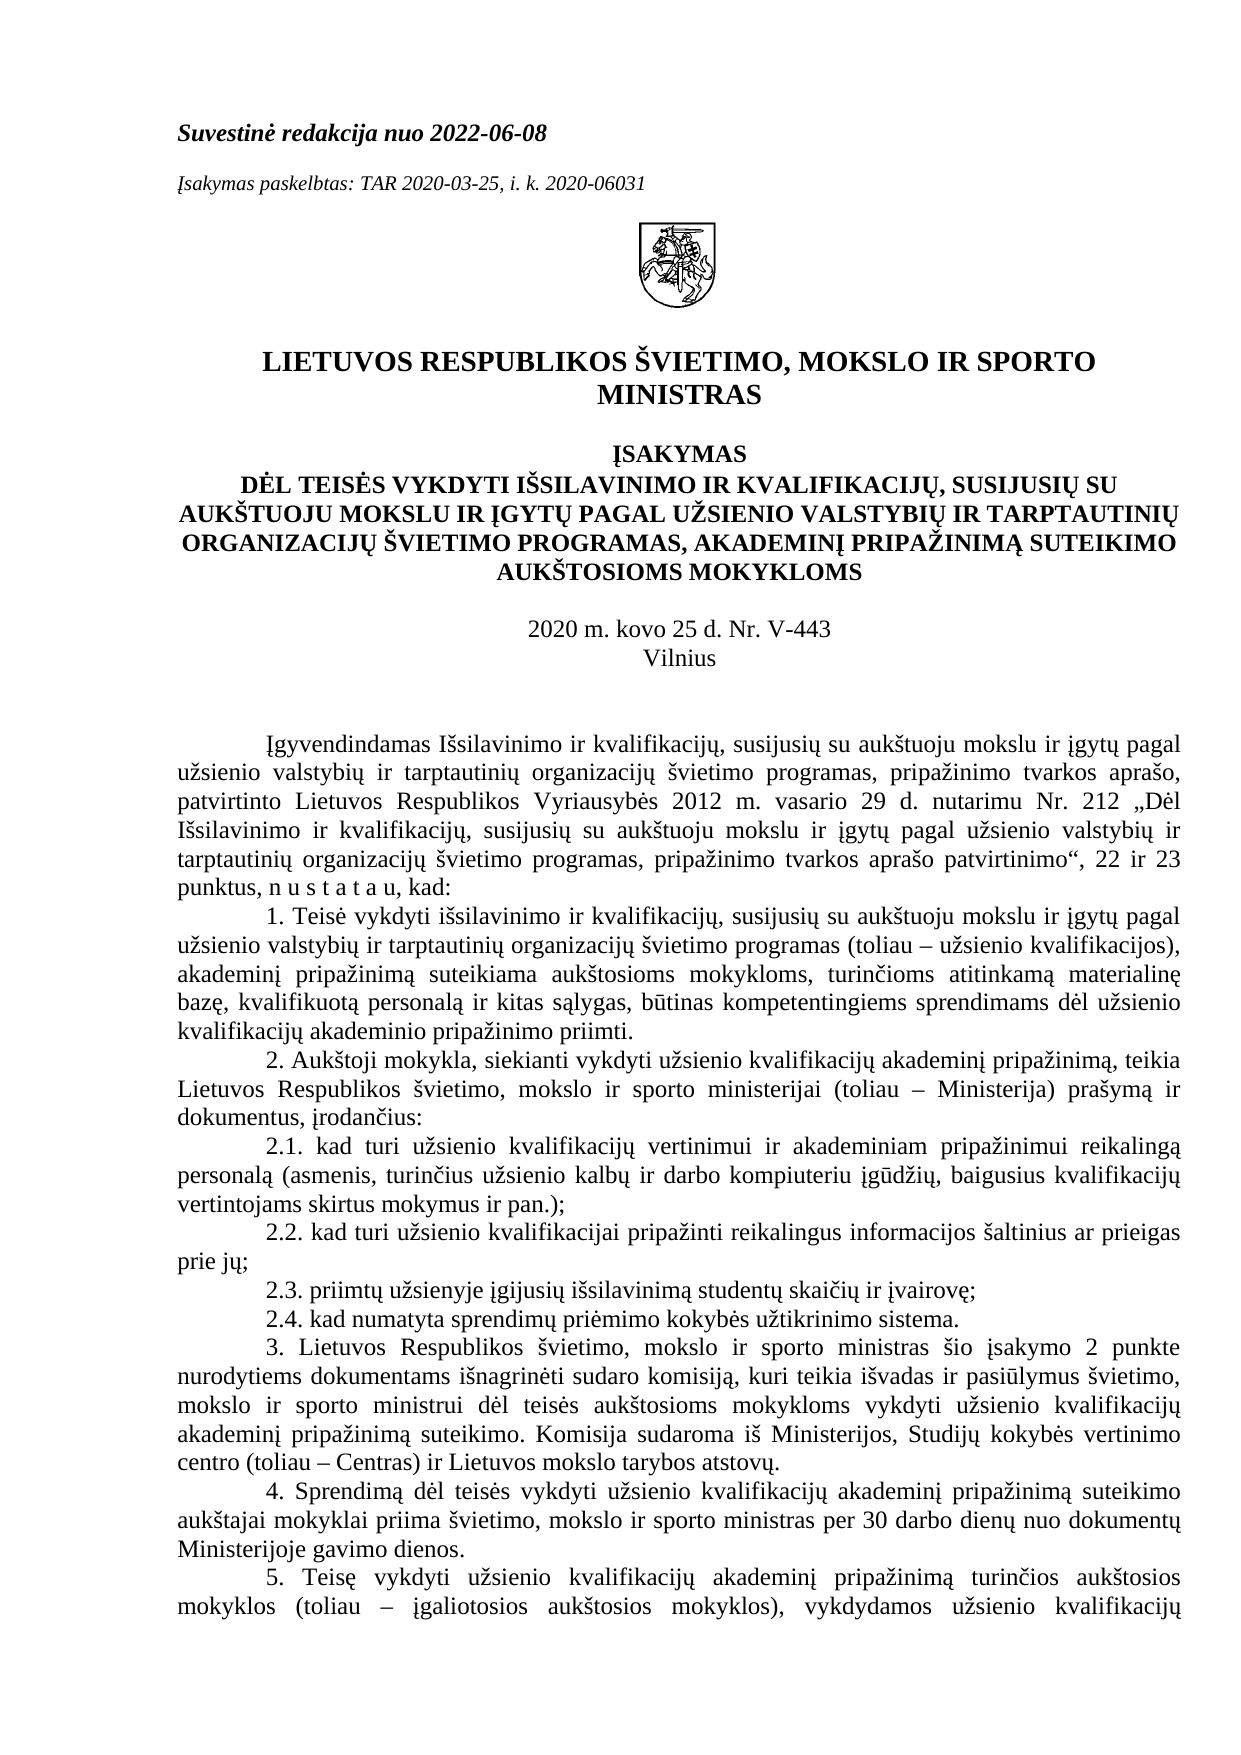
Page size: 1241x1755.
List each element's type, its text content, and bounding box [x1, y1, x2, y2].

text Įsakymas paskelbtas: TAR 2020-03-25, i. k. 2020-06031 [177, 171, 1182, 195]
text Įgyvendindamas Išsilavinimo ir kvalifikacijų, susijusių su aukštuoju mokslu ir įgytų pagal užsienio valstybių ir tarptautinių organizacijų švietimo programas, pripažinimo tvarkos aprašo, patvirtinto Lietuvos Respublikos Vyriausybės 2012 m. vasario 29 d. nutarimu Nr. 212 „Dėl Išsilavinimo ir kvalifikacijų, susijusių su aukštuoju mokslu ir įgytų pagal užsienio valstybių ir tarptautinių organizacijų švietimo programas, pripažinimo tvarkos aprašo patvirtinimo“, 22 ir 23 punktus, n u s t a t a u, kad: [177, 729, 1182, 901]
text 2.4. kad numatyta sprendimų priėmimo kokybės užtikrinimo sistema. [177, 1304, 1182, 1332]
text 1. Teisė vykdyti išsilavinimo ir kvalifikacijų, susijusių su aukštuoju mokslu ir įgytų pagal užsienio valstybių ir tarptautinių organizacijų švietimo programas (toliau – užsienio kvalifikacijos), akademinį pripažinimą suteikiama aukštosioms mokykloms, turinčioms atitinkamą materialinę bazę, kvalifikuotą personalą ir kitas sąlygas, būtinas kompetentingiems sprendimams dėl užsienio kvalifikacijų akademinio pripažinimo priimti. [177, 901, 1182, 1045]
text ĮSAKYMAS [177, 439, 1182, 468]
text 2. Aukštoji mokykla, siekianti vykdyti užsienio kvalifikacijų akademinį pripažinimą, teikia Lietuvos Respublikos švietimo, mokslo ir sporto ministerijai (toliau – Ministerija) prašymą ir dokumentus, įrodančius: [177, 1045, 1182, 1131]
text 2.1. kad turi užsienio kvalifikacijų vertinimui ir akademiniam pripažinimui reikalingą personalą (asmenis, turinčius užsienio kalbų ir darbo kompiuteriu įgūdžių, baigusius kvalifikacijų vertintojams skirtus mokymus ir pan.); [177, 1131, 1182, 1217]
text Suvestinė redakcija nuo 2022-06-08 [177, 118, 1182, 147]
text Vilnius [177, 643, 1182, 672]
text dėL TEISĖS VYKDYTI IŠSILAVINIMO IR KVALIFIKACIJŲ, SUSIJUSIŲ SU AUKŠTUOJU MOKSLU IR ĮGYTŲ PAGAL UŽSIENIO VALSTYBIŲ IR TARPTAUTINIŲ ORGANIZACIJŲ ŠVIETIMO PROGRAMAS, AKADEMINĮ PRIPAŽINIMĄ SUTEIKIMO AUKŠTOSIOMS MOKYKLOMS [177, 471, 1182, 586]
subtitle 2020 m. kovo 25 d. Nr. V-443 [177, 614, 1182, 643]
text 5. Teisę vykdyti užsienio kvalifikacijų akademinį pripažinimą turinčios aukštosios mokyklos (toliau – įgaliotosios aukštosios mokyklos), vykdydamos užsienio kvalifikacijų [177, 1562, 1182, 1620]
text 4. Sprendimą dėl teisės vykdyti užsienio kvalifikacijų akademinį pripažinimą suteikimo aukštajai mokyklai priima švietimo, mokslo ir sporto ministras per 30 darbo dienų nuo dokumentų Ministerijoje gavimo dienos. [177, 1476, 1182, 1562]
text 3. Lietuvos Respublikos švietimo, mokslo ir sporto ministras šio įsakymo 2 punkte nurodytiems dokumentams išnagrinėti sudaro komisiją, kuri teikia išvadas ir pasiūlymus švietimo, mokslo ir sporto ministrui dėl teisės aukštosioms mokykloms vykdyti užsienio kvalifikacijų akademinį pripažinimą suteikimo. Komisija sudaroma iš Ministerijos, Studijų kokybės vertinimo centro (toliau – Centras) ir Lietuvos mokslo tarybos atstovų. [177, 1332, 1182, 1476]
text LIETUVOS RESPUBLIKOS ŠVIETIMO, MOKSLO IR SPORTO MINISTRAS [177, 344, 1182, 411]
text 2.2. kad turi užsienio kvalifikacijai pripažinti reikalingus informacijos šaltinius ar prieigas prie jų; [177, 1217, 1182, 1275]
text 2.3. priimtų užsienyje įgijusių išsilavinimą studentų skaičių ir įvairovę; [177, 1275, 1182, 1304]
